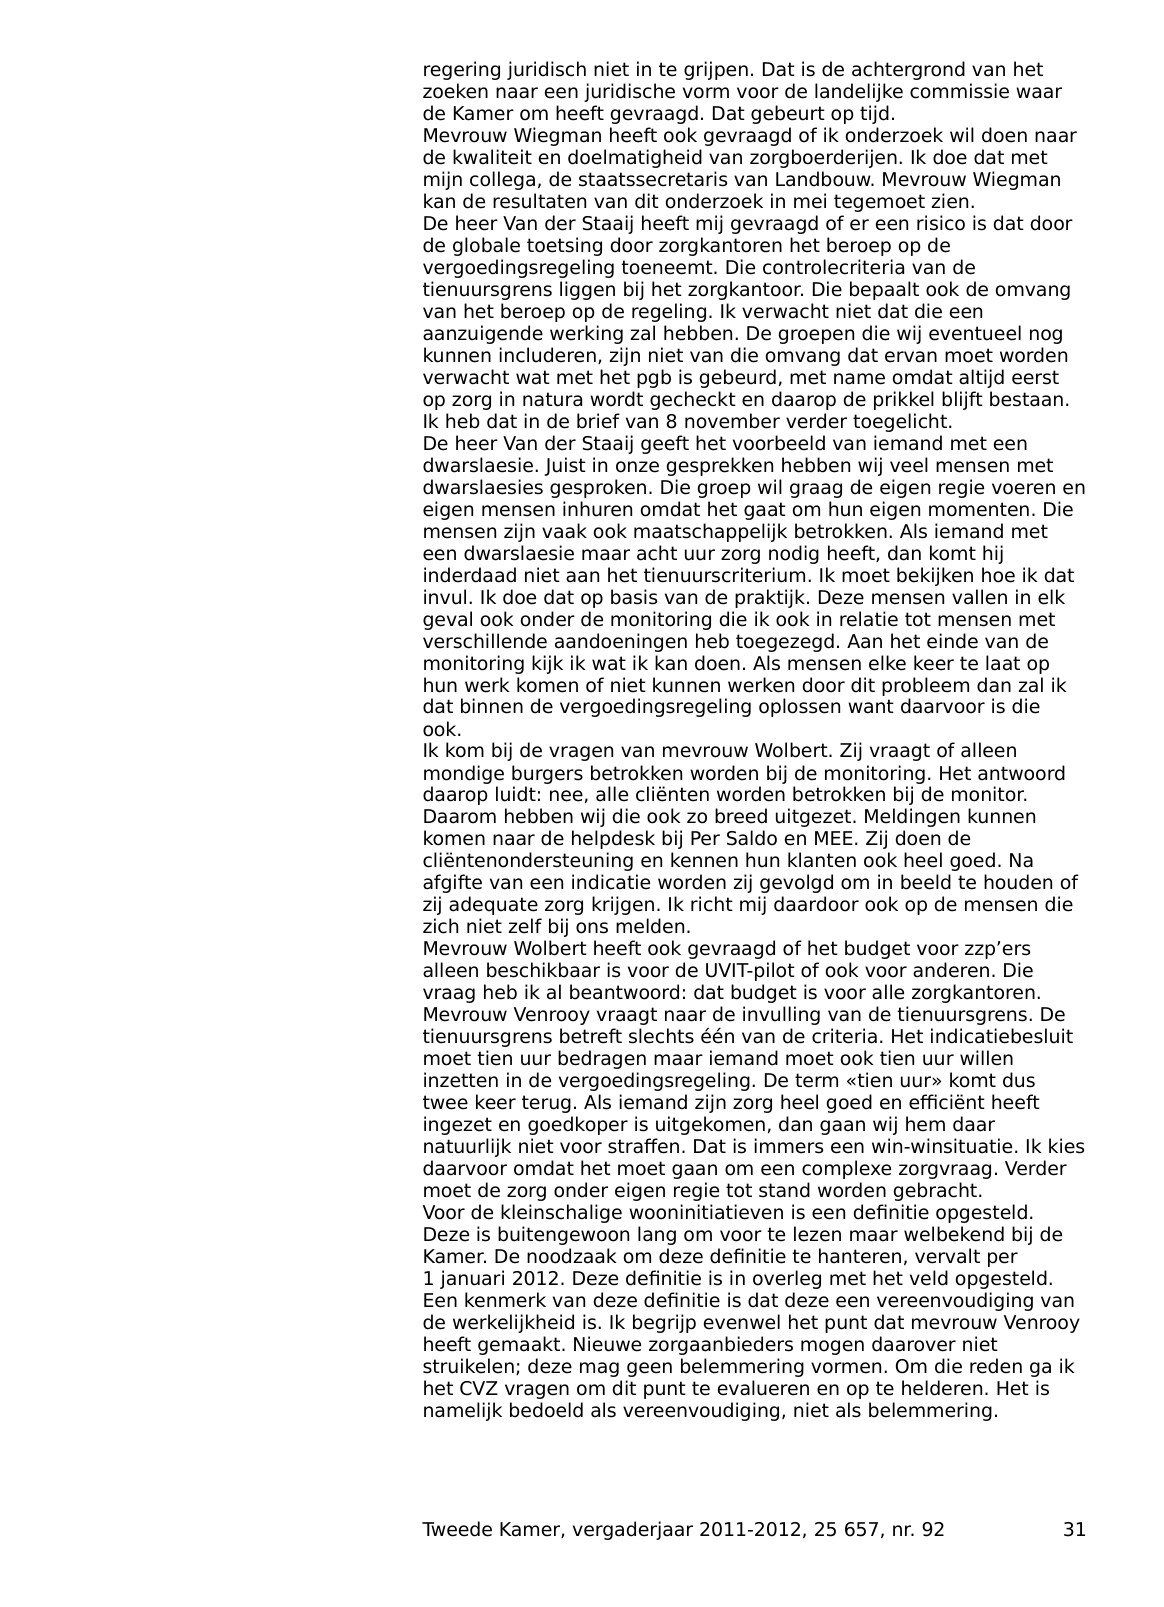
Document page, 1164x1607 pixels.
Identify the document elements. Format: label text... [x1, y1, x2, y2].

text Mevrouw Wiegman heeft ook gevraagd of ik onderzoek wil doen naar de kwaliteit en doelmatigheid van zorgboerderijen. Ik doe dat met mijn collega, de staatssecretaris van Landbouw. Mevrouw Wiegman kan de resultaten van dit onderzoek in mei tegemoet zien. [422, 125, 1087, 213]
text Mevrouw Venrooy vraagt naar de invulling van de tienuursgrens. De tienuursgrens betreft slechts één van de criteria. Het indicatiebesluit moet tien uur bedragen maar iemand moet ook tien uur willen inzetten in de vergoedingsregeling. De term «tien uur» komt dus twee keer terug. Als iemand zijn zorg heel goed en efficiënt heeft ingezet en goedkoper is uitgekomen, dan gaan wij hem daar natuurlijk niet voor straffen. Dat is immers een win-winsituatie. Ik kies daarvoor omdat het moet gaan om een complexe zorgvraag. Verder moet de zorg onder eigen regie tot stand worden gebracht. [422, 1004, 1087, 1202]
text De heer Van der Staaij heeft mij gevraagd of er een risico is dat door de globale toetsing door zorgkantoren het beroep op de vergoedingsregeling toeneemt. Die controlecriteria van de tienuursgrens liggen bij het zorgkantoor. Die bepaalt ook de omvang van het beroep op de regeling. Ik verwacht niet dat die een aanzuigende werking zal hebben. De groepen die wij eventueel nog kunnen includeren, zijn niet van die omvang dat ervan moet worden verwacht wat met het pgb is gebeurd, met name omdat altijd eerst op zorg in natura wordt gecheckt en daarop de prikkel blijft bestaan. Ik heb dat in de brief van 8 november verder toegelicht. [422, 213, 1087, 433]
text Voor de kleinschalige wooninitiatieven is een definitie opgesteld. Deze is buitengewoon lang om voor te lezen maar welbekend bij de Kamer. De noodzaak om deze definitie te hanteren, vervalt per 1 januari 2012. Deze definitie is in overleg met het veld opgesteld. Een kenmerk van deze definitie is dat deze een vereenvoudiging van de werkelijkheid is. Ik begrijp evenwel het punt dat mevrouw Venrooy heeft gemaakt. Nieuwe zorgaanbieders mogen daarover niet struikelen; deze mag geen belemmering vormen. Om die reden ga ik het CVZ vragen om dit punt te evalueren en op te helderen. Het is namelijk bedoeld als vereenvoudiging, niet als belemmering. [422, 1202, 1087, 1422]
text Ik kom bij de vragen van mevrouw Wolbert. Zij vraagt of alleen mondige burgers betrokken worden bij de monitoring. Het antwoord daarop luidt: nee, alle cliënten worden betrokken bij de monitor. Daarom hebben wij die ook zo breed uitgezet. Meldingen kunnen komen naar de helpdesk bij Per Saldo en MEE. Zij doen de cliëntenondersteuning en kennen hun klanten ook heel goed. Na afgifte van een indicatie worden zij gevolgd om in beeld te houden of zij adequate zorg krijgen. Ik richt mij daardoor ook op de mensen die zich niet zelf bij ons melden. [422, 740, 1087, 938]
text Mevrouw Wolbert heeft ook gevraagd of het budget voor zzp’ers alleen beschikbaar is voor de UVIT-pilot of ook voor anderen. Die vraag heb ik al beantwoord: dat budget is voor alle zorgkantoren. [422, 938, 1087, 1004]
text De heer Van der Staaij geeft het voorbeeld van iemand met een dwarslaesie. Juist in onze gesprekken hebben wij veel mensen met dwarslaesies gesproken. Die groep wil graag de eigen regie voeren en eigen mensen inhuren omdat het gaat om hun eigen momenten. Die mensen zijn vaak ook maatschappelijk betrokken. Als iemand met een dwarslaesie maar acht uur zorg nodig heeft, dan komt hij inderdaad niet aan het tienuurscriterium. Ik moet bekijken hoe ik dat invul. Ik doe dat op basis van de praktijk. Deze mensen vallen in elk geval ook onder de monitoring die ik ook in relatie tot mensen met verschillende aandoeningen heb toegezegd. Aan het einde van de monitoring kijk ik wat ik kan doen. Als mensen elke keer te laat op hun werk komen of niet kunnen werken door dit probleem dan zal ik dat binnen de vergoedingsregeling oplossen want daarvoor is die ook. [422, 433, 1087, 740]
text regering juridisch niet in te grijpen. Dat is de achtergrond van het zoeken naar een juridische vorm voor de landelijke commissie waar de Kamer om heeft gevraagd. Dat gebeurt op tijd. [422, 59, 1087, 125]
